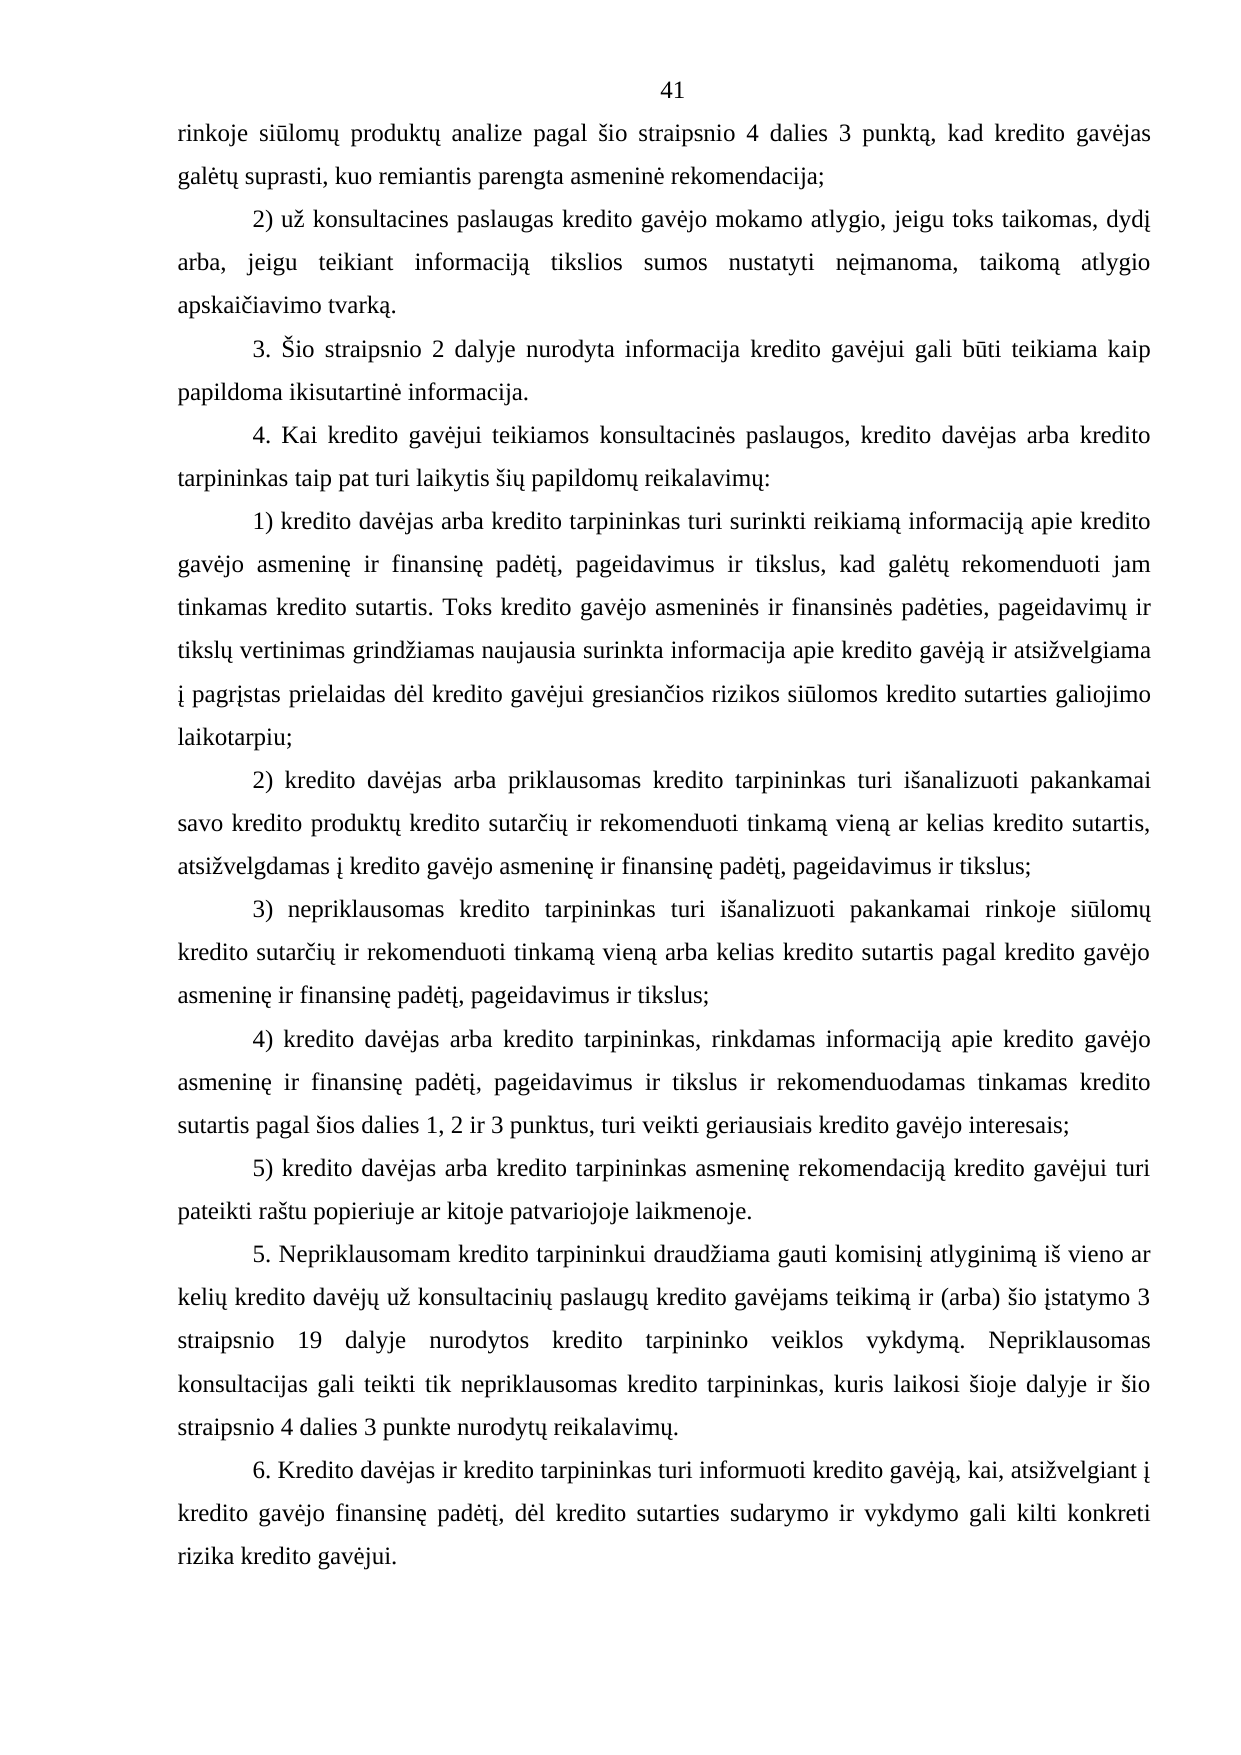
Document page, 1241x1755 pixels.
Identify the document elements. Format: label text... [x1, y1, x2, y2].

text rinkoje siūlomų produktų analize pagal šio straipsnio 4 dalies 3 punktą, kad kredito gavėjas galėtų suprasti, kuo remiantis parengta asmeninė rekomendacija; [177, 118, 1152, 190]
text 5. Nepriklausomam kredito tarpininkui draudžiama gauti komisinį atlyginimą iš vieno ar kelių kredito davėjų už konsultacinių paslaugų kredito gavėjams teikimą ir (arba) šio įstatymo 3 straipsnio 19 dalyje nurodytos kredito tarpininko veiklos vykdymą. Nepriklausomas konsultacijas gali teikti tik nepriklausomas kredito tarpininkas, kuris laikosi šioje dalyje ir šio straipsnio 4 dalies 3 punkte nurodytų reikalavimų. [177, 1239, 1152, 1441]
text 1) kredito davėjas arba kredito tarpininkas turi surinkti reikiamą informaciją apie kredito gavėjo asmeninę ir finansinę padėtį, pageidavimus ir tikslus, kad galėtų rekomenduoti jam tinkamas kredito sutartis. Toks kredito gavėjo asmeninės ir finansinės padėties, pageidavimų ir tikslų vertinimas grindžiamas naujausia surinkta informacija apie kredito gavėją ir atsižvelgiama į pagrįstas prielaidas dėl kredito gavėjui gresiančios rizikos siūlomos kredito sutarties galiojimo laikotarpiu; [177, 506, 1152, 751]
text 2) už konsultacines paslaugas kredito gavėjo mokamo atlygio, jeigu toks taikomas, dydį arba, jeigu teikiant informaciją tikslios sumos nustatyti neįmanoma, taikomą atlygio apskaičiavimo tvarką. [177, 204, 1152, 319]
text 2) kredito davėjas arba priklausomas kredito tarpininkas turi išanalizuoti pakankamai savo kredito produktų kredito sutarčių ir rekomenduoti tinkamą vieną ar kelias kredito sutartis, atsižvelgdamas į kredito gavėjo asmeninę ir finansinę padėtį, pageidavimus ir tikslus; [177, 765, 1152, 880]
text 4) kredito davėjas arba kredito tarpininkas, rinkdamas informaciją apie kredito gavėjo asmeninę ir finansinę padėtį, pageidavimus ir tikslus ir rekomenduodamas tinkamas kredito sutartis pagal šios dalies 1, 2 ir 3 punktus, turi veikti geriausiais kredito gavėjo interesais; [177, 1024, 1152, 1139]
text 6. Kredito davėjas ir kredito tarpininkas turi informuoti kredito gavėją, kai, atsižvelgiant į kredito gavėjo finansinę padėtį, dėl kredito sutarties sudarymo ir vykdymo gali kilti konkreti rizika kredito gavėjui. [177, 1455, 1152, 1570]
text 3) nepriklausomas kredito tarpininkas turi išanalizuoti pakankamai rinkoje siūlomų kredito sutarčių ir rekomenduoti tinkamą vieną arba kelias kredito sutartis pagal kredito gavėjo asmeninę ir finansinę padėtį, pageidavimus ir tikslus; [177, 894, 1152, 1009]
text 3. Šio straipsnio 2 dalyje nurodyta informacija kredito gavėjui gali būti teikiama kaip papildoma ikisutartinė informacija. [177, 334, 1152, 406]
text 5) kredito davėjas arba kredito tarpininkas asmeninę rekomendaciją kredito gavėjui turi pateikti raštu popieriuje ar kitoje patvariojoje laikmenoje. [177, 1153, 1152, 1225]
text 4. Kai kredito gavėjui teikiamos konsultacinės paslaugos, kredito davėjas arba kredito tarpininkas taip pat turi laikytis šių papildomų reikalavimų: [177, 420, 1152, 492]
